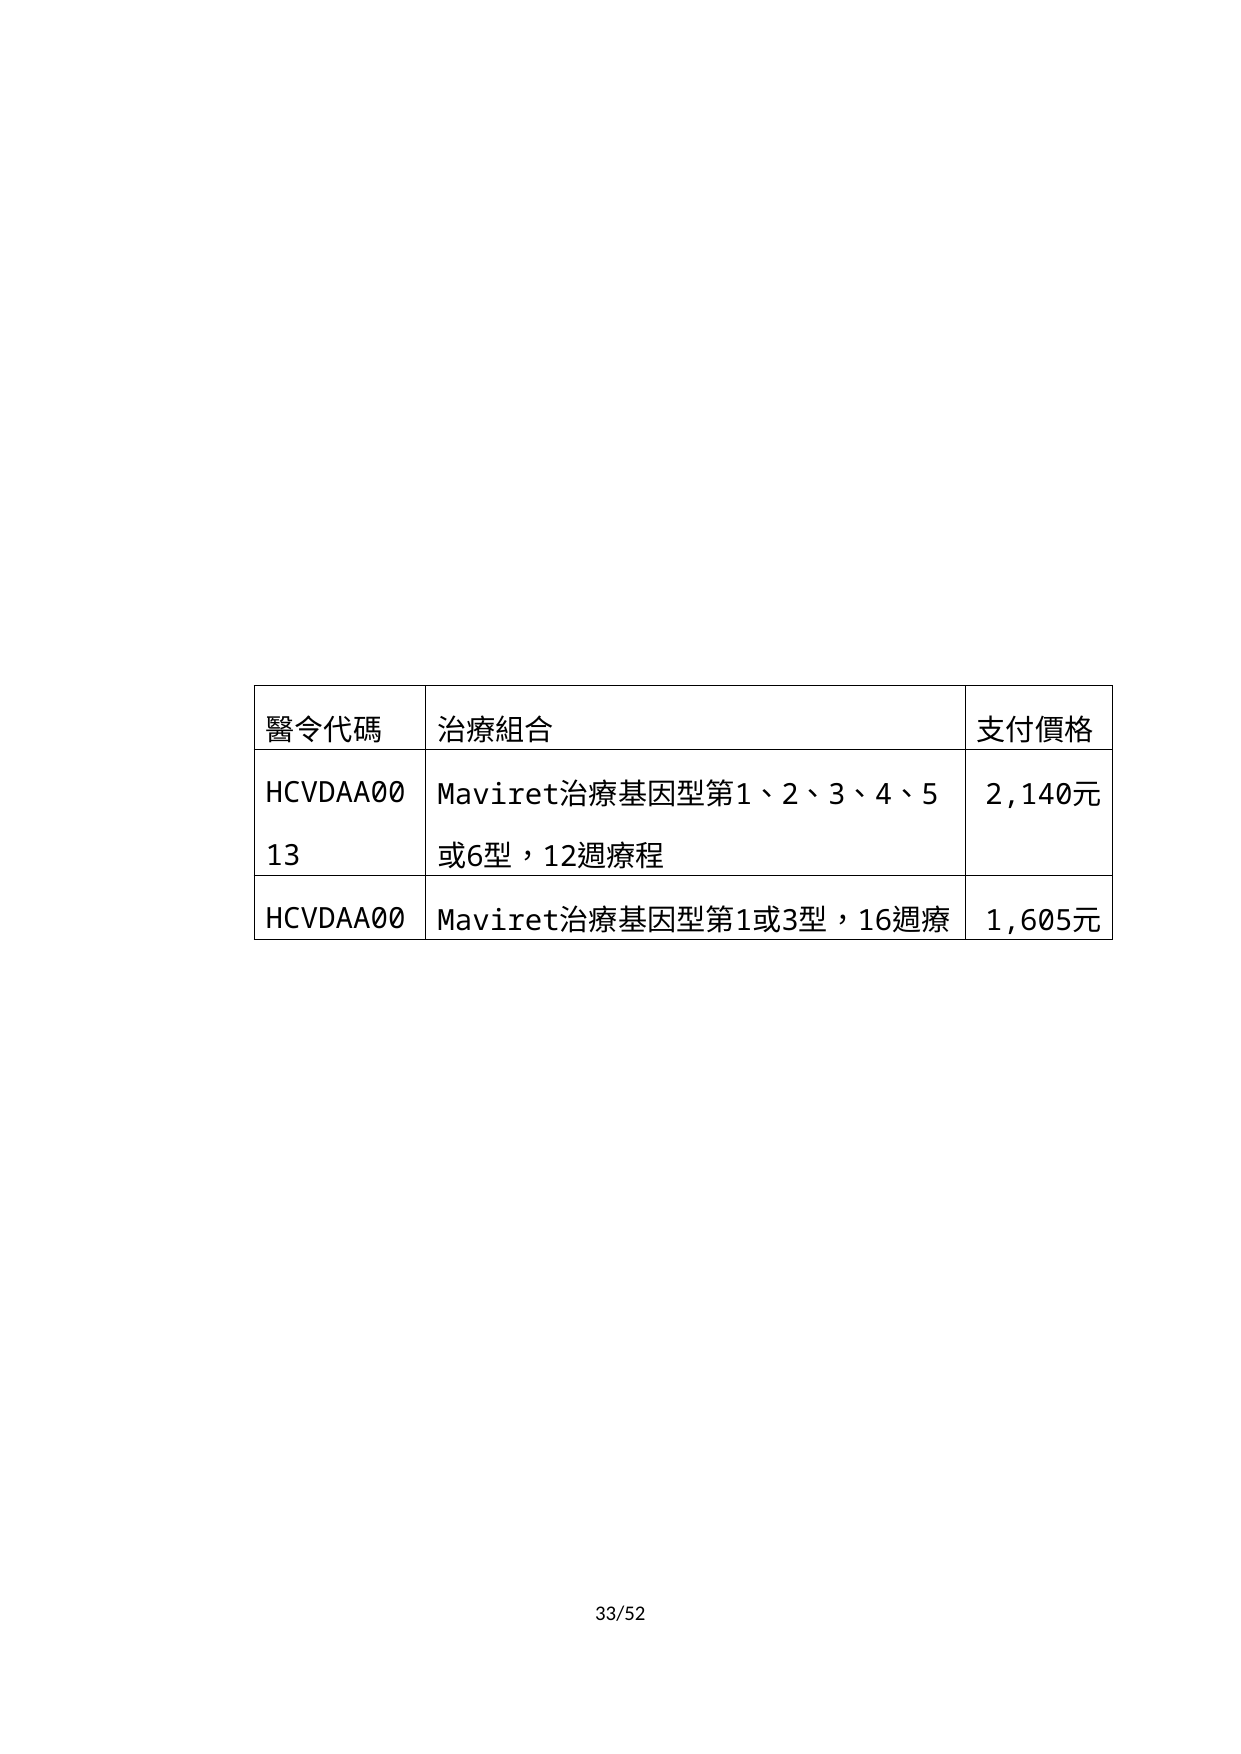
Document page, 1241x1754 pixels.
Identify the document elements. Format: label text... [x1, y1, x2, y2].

table_header 醫令代碼 [255, 686, 425, 749]
table_cell 1,605元 [966, 876, 1112, 938]
table_cell Maviret治療基因型第1或3型，16週療 [426, 876, 965, 938]
table_cell HCVDAA0013 [255, 750, 425, 875]
table_header 治療組合 [426, 686, 965, 749]
table_cell HCVDAA00 [255, 876, 425, 938]
table_cell 2,140元 [966, 750, 1112, 875]
table_cell Maviret治療基因型第1、2、3、4、5或6型，12週療程 [426, 750, 965, 875]
table_header 支付價格 [966, 686, 1112, 749]
